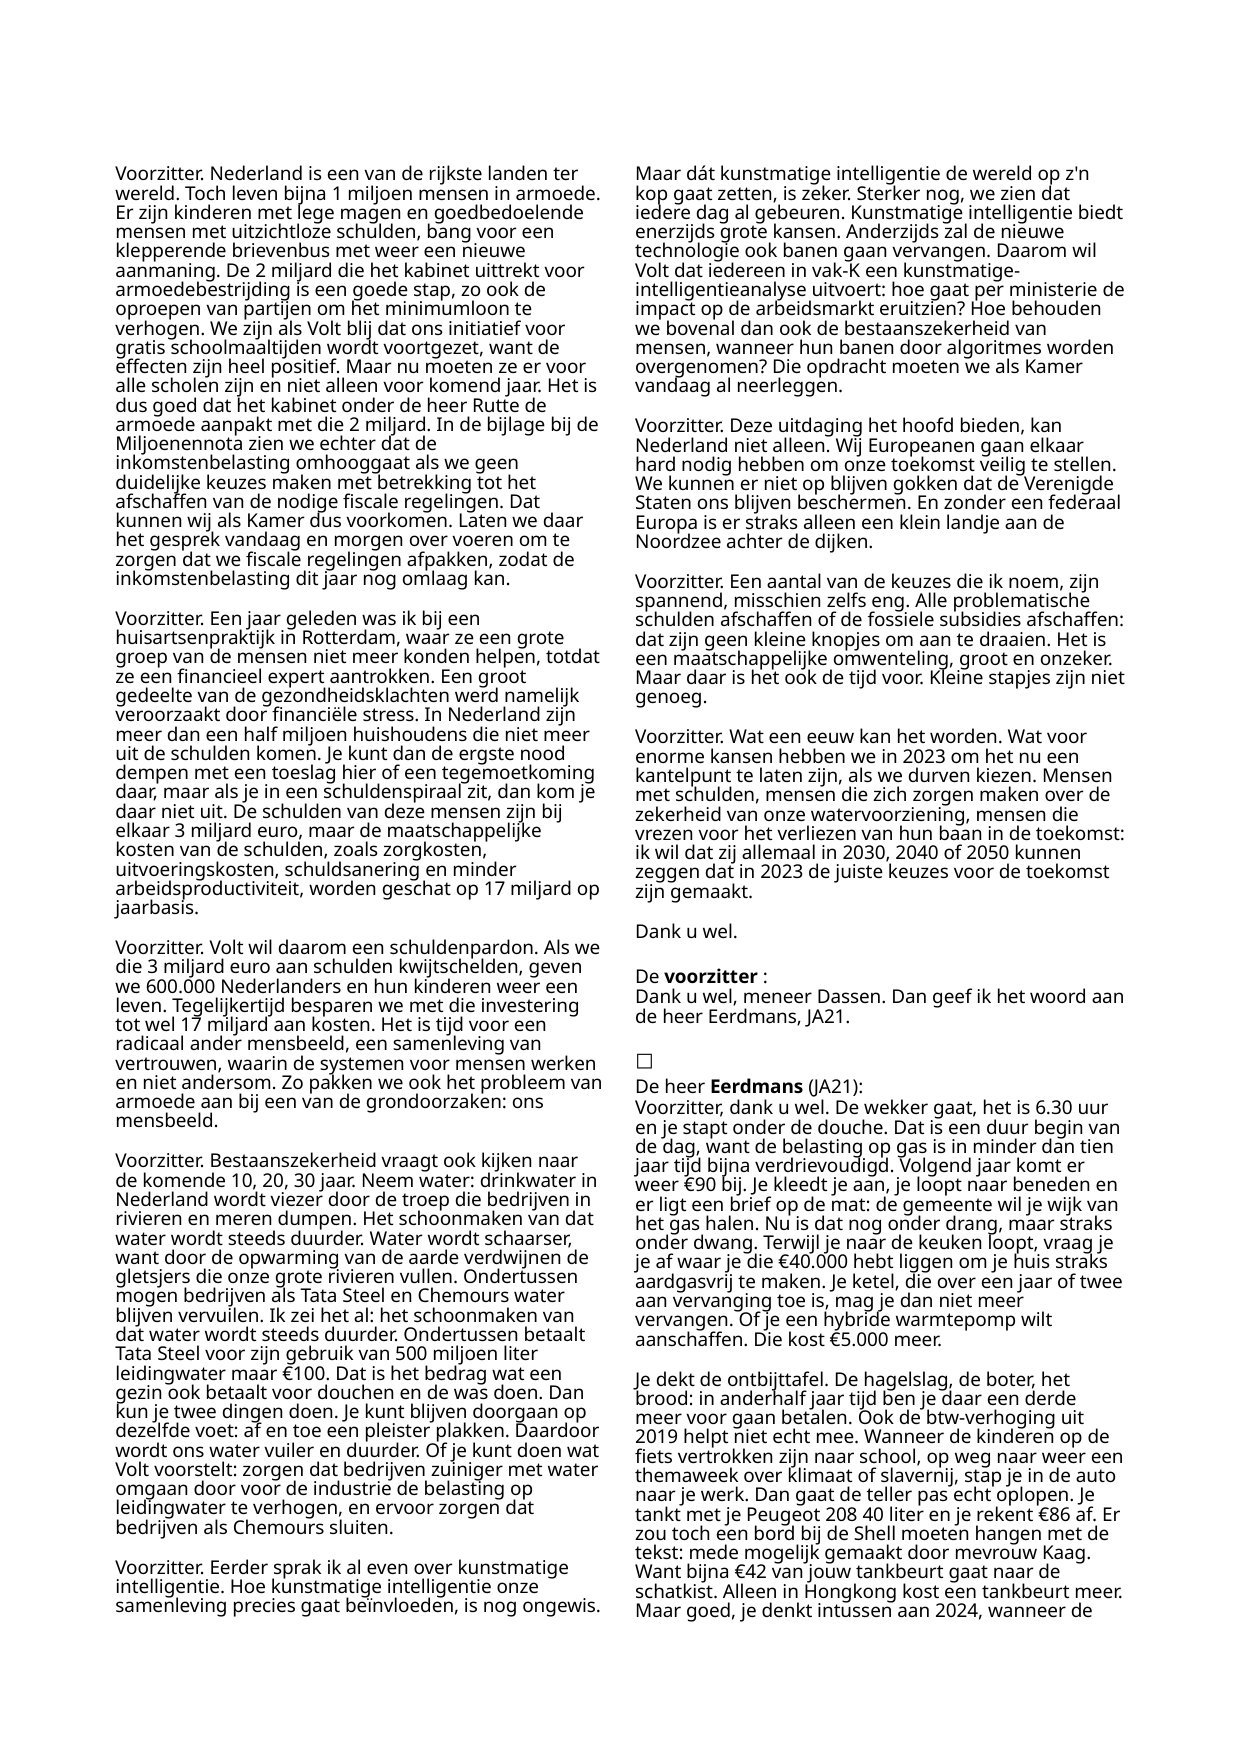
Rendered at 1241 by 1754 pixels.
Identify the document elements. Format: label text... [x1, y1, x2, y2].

text Voorzitter. Een jaar geleden was ik bij een huisartsenpraktijk in Rotterdam, waar ze een grote groep van de mensen niet meer konden helpen, totdat ze een financieel expert aantrokken. Een groot gedeelte van de gezondheidsklachten werd namelijk veroorzaakt door financiële stress. In Nederland zijn meer dan een half miljoen huishoudens die niet meer uit de schulden komen. Je kunt dan de ergste nood dempen met een toeslag hier of een tegemoetkoming daar, maar als je in een schuldenspiraal zit, dan kom je daar niet uit. De schulden van deze mensen zijn bij elkaar 3 miljard euro, maar de maatschappelijke kosten van de schulden, zoals zorgkosten, uitvoeringskosten, schuldsanering en minder arbeidsproductiviteit, worden geschat op 17 miljard op jaarbasis. [115, 610, 605, 918]
text De voorzitter : [635, 963, 1125, 988]
text ⬜ [635, 1048, 1125, 1074]
text Voorzitter. Een aantal van de keuzes die ik noem, zijn spannend, misschien zelfs eng. Alle problematische schulden afschaffen of de fossiele subsidies afschaffen: dat zijn geen kleine knopjes om aan te draaien. Het is een maatschappelijke omwenteling, groot en onzeker. Maar daar is het ook de tijd voor. Kleine stapjes zijn niet genoeg. [635, 573, 1125, 708]
text Dank u wel, meneer Dassen. Dan geef ik het woord aan de heer Eerdmans, JA21. [635, 988, 1125, 1027]
text Maar dát kunstmatige intelligentie de wereld op z'n kop gaat zetten, is zeker. Sterker nog, we zien dat iedere dag al gebeuren. Kunstmatige intelligentie biedt enerzijds grote kansen. Anderzijds zal de nieuwe technologie ook banen gaan vervangen. Daarom wil Volt dat iedereen in vak-K een kunstmatige-intelligentieanalyse uitvoert: hoe gaat per ministerie de impact op de arbeidsmarkt eruitzien? Hoe behouden we bovenal dan ook de bestaanszekerheid van mensen, wanneer hun banen door algoritmes worden overgenomen? Die opdracht moeten we als Kamer vandaag al neerleggen. [635, 165, 1125, 397]
text Voorzitter. Eerder sprak ik al even over kunstmatige intelligentie. Hoe kunstmatige intelligentie onze samenleving precies gaat beïnvloeden, is nog ongewis. [115, 1559, 605, 1616]
text Dank u wel. [635, 923, 1125, 942]
text De heer Eerdmans (JA21): [635, 1074, 1125, 1099]
text Voorzitter. Nederland is een van de rijkste landen ter wereld. Toch leven bijna 1 miljoen mensen in armoede. Er zijn kinderen met lege magen en goedbedoelende mensen met uitzichtloze schulden, bang voor een klepperende brievenbus met weer een nieuwe aanmaning. De 2 miljard die het kabinet uittrekt voor armoedebestrijding is een goede stap, zo ook de oproepen van partijen om het minimumloon te verhogen. We zijn als Volt blij dat ons initiatief voor gratis schoolmaaltijden wordt voortgezet, want de effecten zijn heel positief. Maar nu moeten ze er voor alle scholen zijn en niet alleen voor komend jaar. Het is dus goed dat het kabinet onder de heer Rutte de armoede aanpakt met die 2 miljard. In de bijlage bij de Miljoenennota zien we echter dat de inkomstenbelasting omhooggaat als we geen duidelijke keuzes maken met betrekking tot het afschaffen van de nodige fiscale regelingen. Dat kunnen wij als Kamer dus voorkomen. Laten we daar het gesprek vandaag en morgen over voeren om te zorgen dat we fiscale regelingen afpakken, zodat de inkomstenbelasting dit jaar nog omlaag kan. [115, 165, 605, 589]
text Voorzitter. Bestaanszekerheid vraagt ook kijken naar de komende 10, 20, 30 jaar. Neem water: drinkwater in Nederland wordt viezer door de troep die bedrijven in rivieren en meren dumpen. Het schoonmaken van dat water wordt steeds duurder. Water wordt schaarser, want door de opwarming van de aarde verdwijnen de gletsjers die onze grote rivieren vullen. Ondertussen mogen bedrijven als Tata Steel en Chemours water blijven vervuilen. Ik zei het al: het schoonmaken van dat water wordt steeds duurder. Ondertussen betaalt Tata Steel voor zijn gebruik van 500 miljoen liter leidingwater maar €100. Dat is het bedrag wat een gezin ook betaalt voor douchen en de was doen. Dan kun je twee dingen doen. Je kunt blijven doorgaan op dezelfde voet: af en toe een pleister plakken. Daardoor wordt ons water vuiler en duurder. Of je kunt doen wat Volt voorstelt: zorgen dat bedrijven zuiniger met water omgaan door voor de industrie de belasting op leidingwater te verhogen, en ervoor zorgen dat bedrijven als Chemours sluiten. [115, 1152, 605, 1538]
text Voorzitter. Volt wil daarom een schuldenpardon. Als we die 3 miljard euro aan schulden kwijtschelden, geven we 600.000 Nederlanders en hun kinderen weer een leven. Tegelijkertijd besparen we met die investering tot wel 17 miljard aan kosten. Het is tijd voor een radicaal ander mensbeeld, een samenleving van vertrouwen, waarin de systemen voor mensen werken en niet andersom. Zo pakken we ook het probleem van armoede aan bij een van de grondoorzaken: ons mensbeeld. [115, 939, 605, 1132]
text Je dekt de ontbijttafel. De hagelslag, de boter, het brood: in anderhalf jaar tijd ben je daar een derde meer voor gaan betalen. Ook de btw-verhoging uit 2019 helpt niet echt mee. Wanneer de kinderen op de fiets vertrokken zijn naar school, op weg naar weer een themaweek over klimaat of slavernij, stap je in de auto naar je werk. Dan gaat de teller pas echt oplopen. Je tankt met je Peugeot 208 40 liter en je rekent €86 af. Er zou toch een bord bij de Shell moeten hangen met de tekst: mede mogelijk gemaakt door mevrouw Kaag. Want bijna €42 van jouw tankbeurt gaat naar de schatkist. Alleen in Hongkong kost een tankbeurt meer. Maar goed, je denkt intussen aan 2024, wanneer de [635, 1371, 1125, 1621]
text Voorzitter, dank u wel. De wekker gaat, het is 6.30 uur en je stapt onder de douche. Dat is een duur begin van de dag, want de belasting op gas is in minder dan tien jaar tijd bijna verdrievoudigd. Volgend jaar komt er weer €90 bij. Je kleedt je aan, je loopt naar beneden en er ligt een brief op de mat: de gemeente wil je wijk van het gas halen. Nu is dat nog onder drang, maar straks onder dwang. Terwijl je naar de keuken loopt, vraag je je af waar je die €40.000 hebt liggen om je huis straks aardgasvrij te maken. Je ketel, die over een jaar of twee aan vervanging toe is, mag je dan niet meer vervangen. Of je een hybride warmtepomp wilt aanschaffen. Die kost €5.000 meer. [635, 1099, 1125, 1350]
text Voorzitter. Wat een eeuw kan het worden. Wat voor enorme kansen hebben we in 2023 om het nu een kantelpunt te laten zijn, als we durven kiezen. Mensen met schulden, mensen die zich zorgen maken over de zekerheid van onze watervoorziening, mensen die vrezen voor het verliezen van hun baan in de toekomst: ik wil dat zij allemaal in 2030, 2040 of 2050 kunnen zeggen dat in 2023 de juiste keuzes voor de toekomst zijn gemaakt. [635, 728, 1125, 902]
text Voorzitter. Deze uitdaging het hoofd bieden, kan Nederland niet alleen. Wij Europeanen gaan elkaar hard nodig hebben om onze toekomst veilig te stellen. We kunnen er niet op blijven gokken dat de Verenigde Staten ons blijven beschermen. En zonder een federaal Europa is er straks alleen een klein landje aan de Noordzee achter de dijken. [635, 417, 1125, 552]
